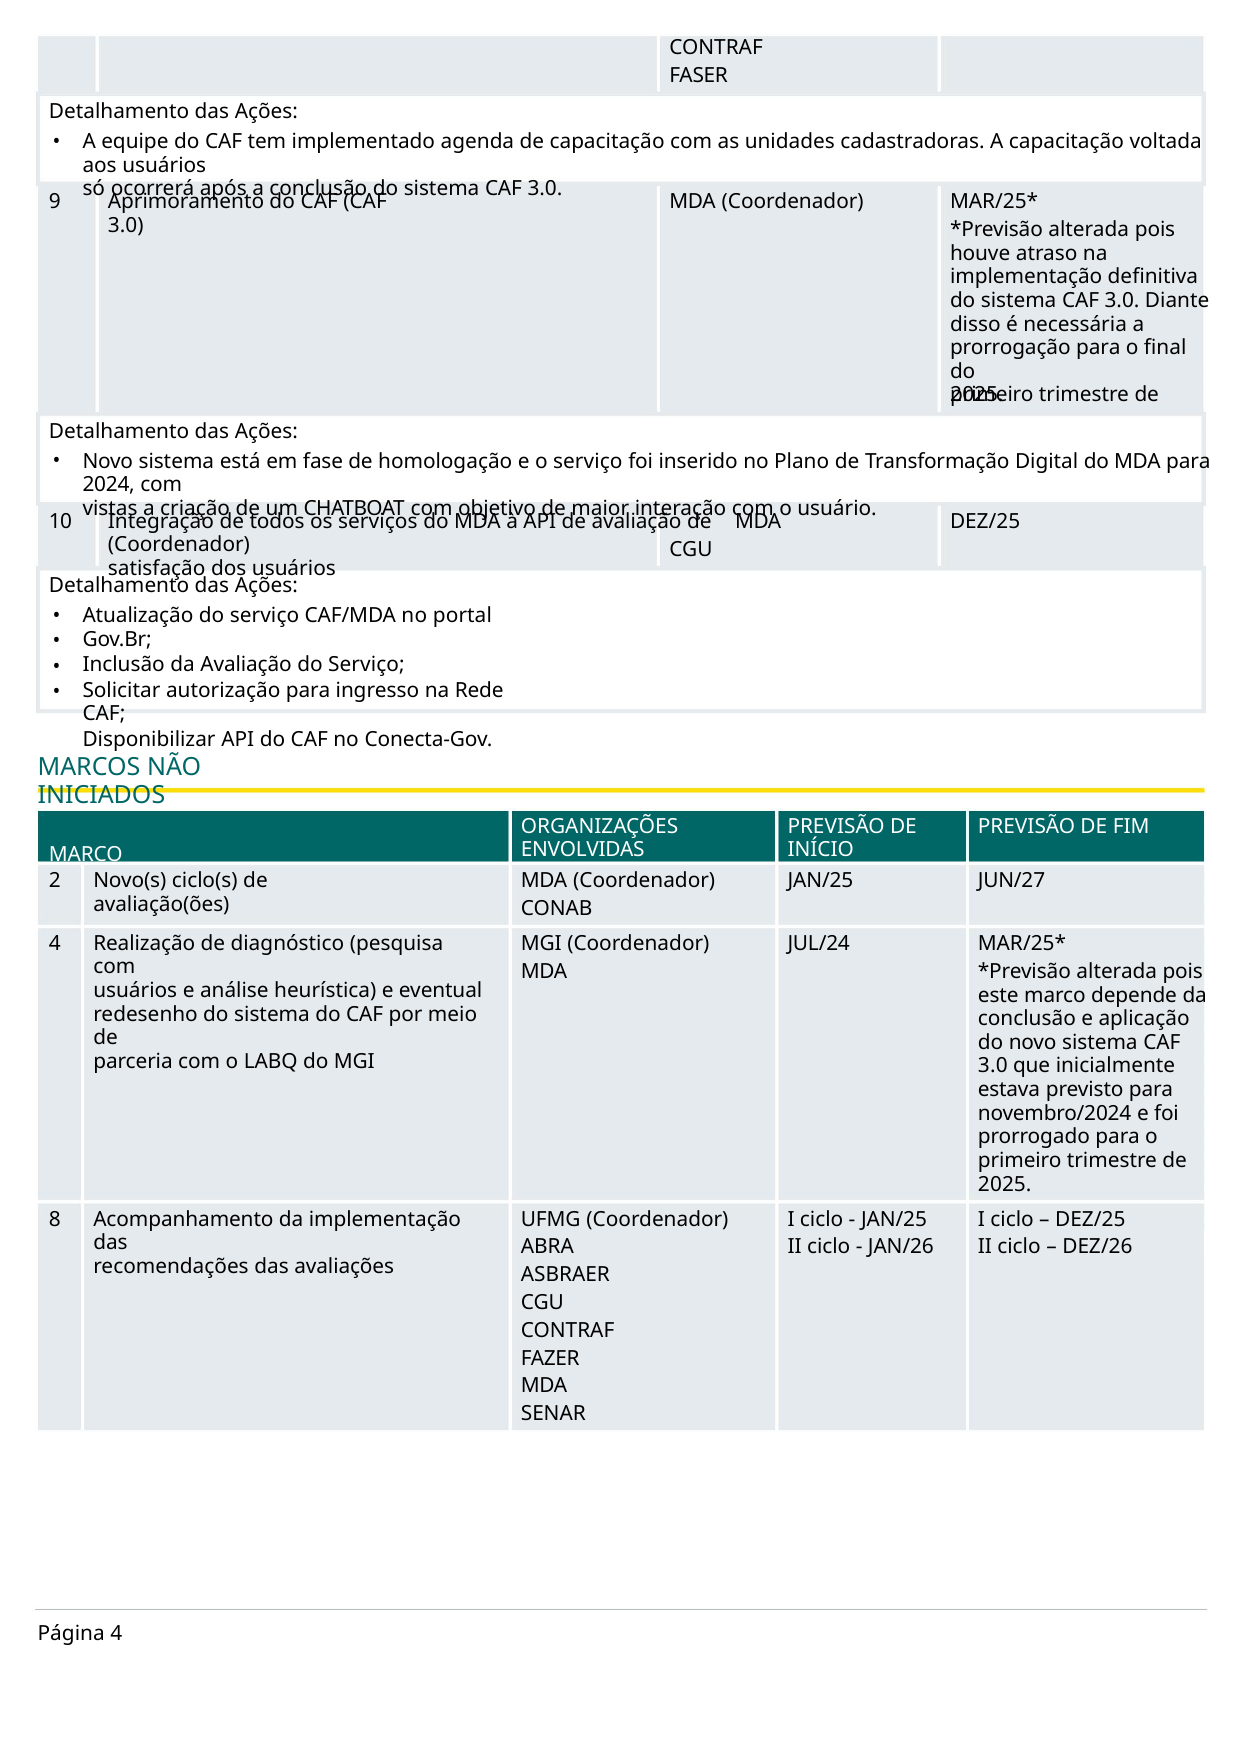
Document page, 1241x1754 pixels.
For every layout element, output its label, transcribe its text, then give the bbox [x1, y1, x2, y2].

text primeiro trimestre de [1029, 383, 1213, 407]
text Novo(s) ciclo(s) de avaliação(ões) [93, 869, 409, 916]
text Novo sistema está em fase de homologação e o serviço foi inserido no Plano de Transformação Digital do MDA para 2024, com [82, 449, 1216, 496]
text UFMG (Coordenador) [521, 1207, 730, 1231]
text JUN/27 [978, 869, 1070, 892]
text MAR/25* [978, 932, 1089, 955]
text JAN/25 [787, 869, 878, 892]
text Detalhamento das Ações: [49, 100, 298, 124]
text SENAR [521, 1402, 606, 1425]
text Atualização do serviço CAF/MDA no portal Gov.Br; [82, 604, 543, 651]
text A equipe do CAF tem implementado agenda de capacitação com as unidades cadastradoras. A capacitação voltada aos usuários [82, 130, 1216, 177]
text 025. [990, 1172, 1057, 1196]
text PREVISÃO DE FIM [978, 814, 1162, 838]
text Detalhamento das Ações: [49, 420, 298, 443]
text Aprimoramento do CAF (CAF 3.0) [108, 190, 421, 237]
text conclusão e aplicação [978, 1007, 1210, 1030]
text Inclusão da Avaliação do Serviço; [82, 653, 543, 677]
text disso é necessária a [950, 312, 1213, 336]
text JUL/24 [787, 932, 876, 955]
text INÍCIO [787, 838, 933, 861]
text .0 que inicialmente [990, 1054, 1183, 1077]
text vistas a criação de um CHATBOAT com objetivo de maior interação com o usuário. [82, 496, 1216, 520]
text • [52, 628, 87, 653]
text MDA [521, 1374, 587, 1398]
text Acompanhamento da implementação das [93, 1207, 484, 1254]
text CGU [669, 537, 732, 561]
text Solicitar autorização para ingresso na Rede CAF; [82, 678, 543, 726]
text 8 [49, 1207, 86, 1231]
text 2 [978, 1177, 985, 1189]
text houve atraso na [950, 241, 1116, 265]
text MDA (Coordenador) [669, 190, 866, 214]
text *Previsão alterada pois [950, 218, 1181, 241]
text I ciclo – DEZ/25 [978, 1207, 1145, 1231]
text CONTRAF [521, 1318, 629, 1342]
text II ciclo – DEZ/26 [978, 1235, 1151, 1258]
text Detalhamento das Ações: [49, 574, 298, 598]
text Página 4 [37, 1622, 139, 1645]
text FAZER [521, 1346, 629, 1370]
text MGI (Coordenador) [521, 932, 712, 955]
text do novo sistema CAF [978, 1031, 1210, 1054]
text • [52, 128, 87, 153]
text ORGANIZAÇÕES [521, 814, 689, 838]
text 025. [962, 383, 1029, 407]
text PREVISÃO DE [787, 814, 933, 838]
text 2 [978, 1172, 990, 1196]
text MARCOS NÃO INICIADOS [37, 753, 331, 810]
text recomendações das avaliações [93, 1254, 484, 1278]
text CGU [521, 1291, 629, 1314]
text CONAB [521, 897, 717, 920]
text MDA [521, 959, 712, 983]
text este marco depende da [978, 983, 1210, 1007]
text satisfação dos usuários [108, 557, 866, 580]
text *Previsão alterada pois [978, 959, 1210, 983]
text primeiro trimestre de [978, 1148, 1187, 1172]
text ASBRAER [521, 1263, 629, 1286]
text implementação definitiva [950, 265, 1213, 288]
text novembro/2024 e foi [978, 1101, 1189, 1125]
text CONTRAF [669, 36, 777, 59]
text 10 [49, 509, 98, 533]
text estava previsto para [978, 1078, 1189, 1101]
text Realização de diagnóstico (pesquisa com [93, 932, 489, 979]
text • [52, 653, 87, 678]
text • [52, 602, 87, 627]
text ENVOLVIDAS [521, 838, 689, 861]
text • [52, 447, 87, 473]
text 3 [978, 1054, 990, 1077]
text 2 [49, 869, 86, 892]
text I ciclo - JAN/25 [787, 1207, 949, 1231]
text 2 [950, 383, 962, 407]
text 3 [978, 1058, 986, 1071]
text Integração de todos os serviços do MDA à API de avaliação de MDA (Coordenador) [108, 509, 866, 557]
text só ocorrerá após a conclusão do sistema CAF 3.0. [82, 177, 1216, 200]
text parceria com o LABQ do MGI [93, 1050, 489, 1073]
text redesenho do sistema do CAF por meio de [93, 1002, 489, 1049]
text • [52, 679, 82, 704]
text 9 [49, 190, 86, 214]
text FASER [669, 63, 777, 87]
text MARCO [49, 843, 331, 866]
text ABRA [521, 1235, 730, 1258]
text MAR/25* [950, 190, 1181, 214]
text usuários e análise heurística) e eventual [93, 979, 489, 1002]
text Disponibilizar API do CAF no Conecta-Gov. [82, 728, 543, 751]
text MDA (Coordenador) [521, 869, 717, 892]
text 4 [49, 932, 86, 955]
text II ciclo - JAN/26 [787, 1235, 949, 1258]
text prorrogação para o final do [950, 336, 1213, 383]
text prorrogado para o [978, 1125, 1189, 1148]
text DEZ/25 [950, 509, 1044, 533]
text do sistema CAF 3.0. Diante [950, 289, 1213, 312]
